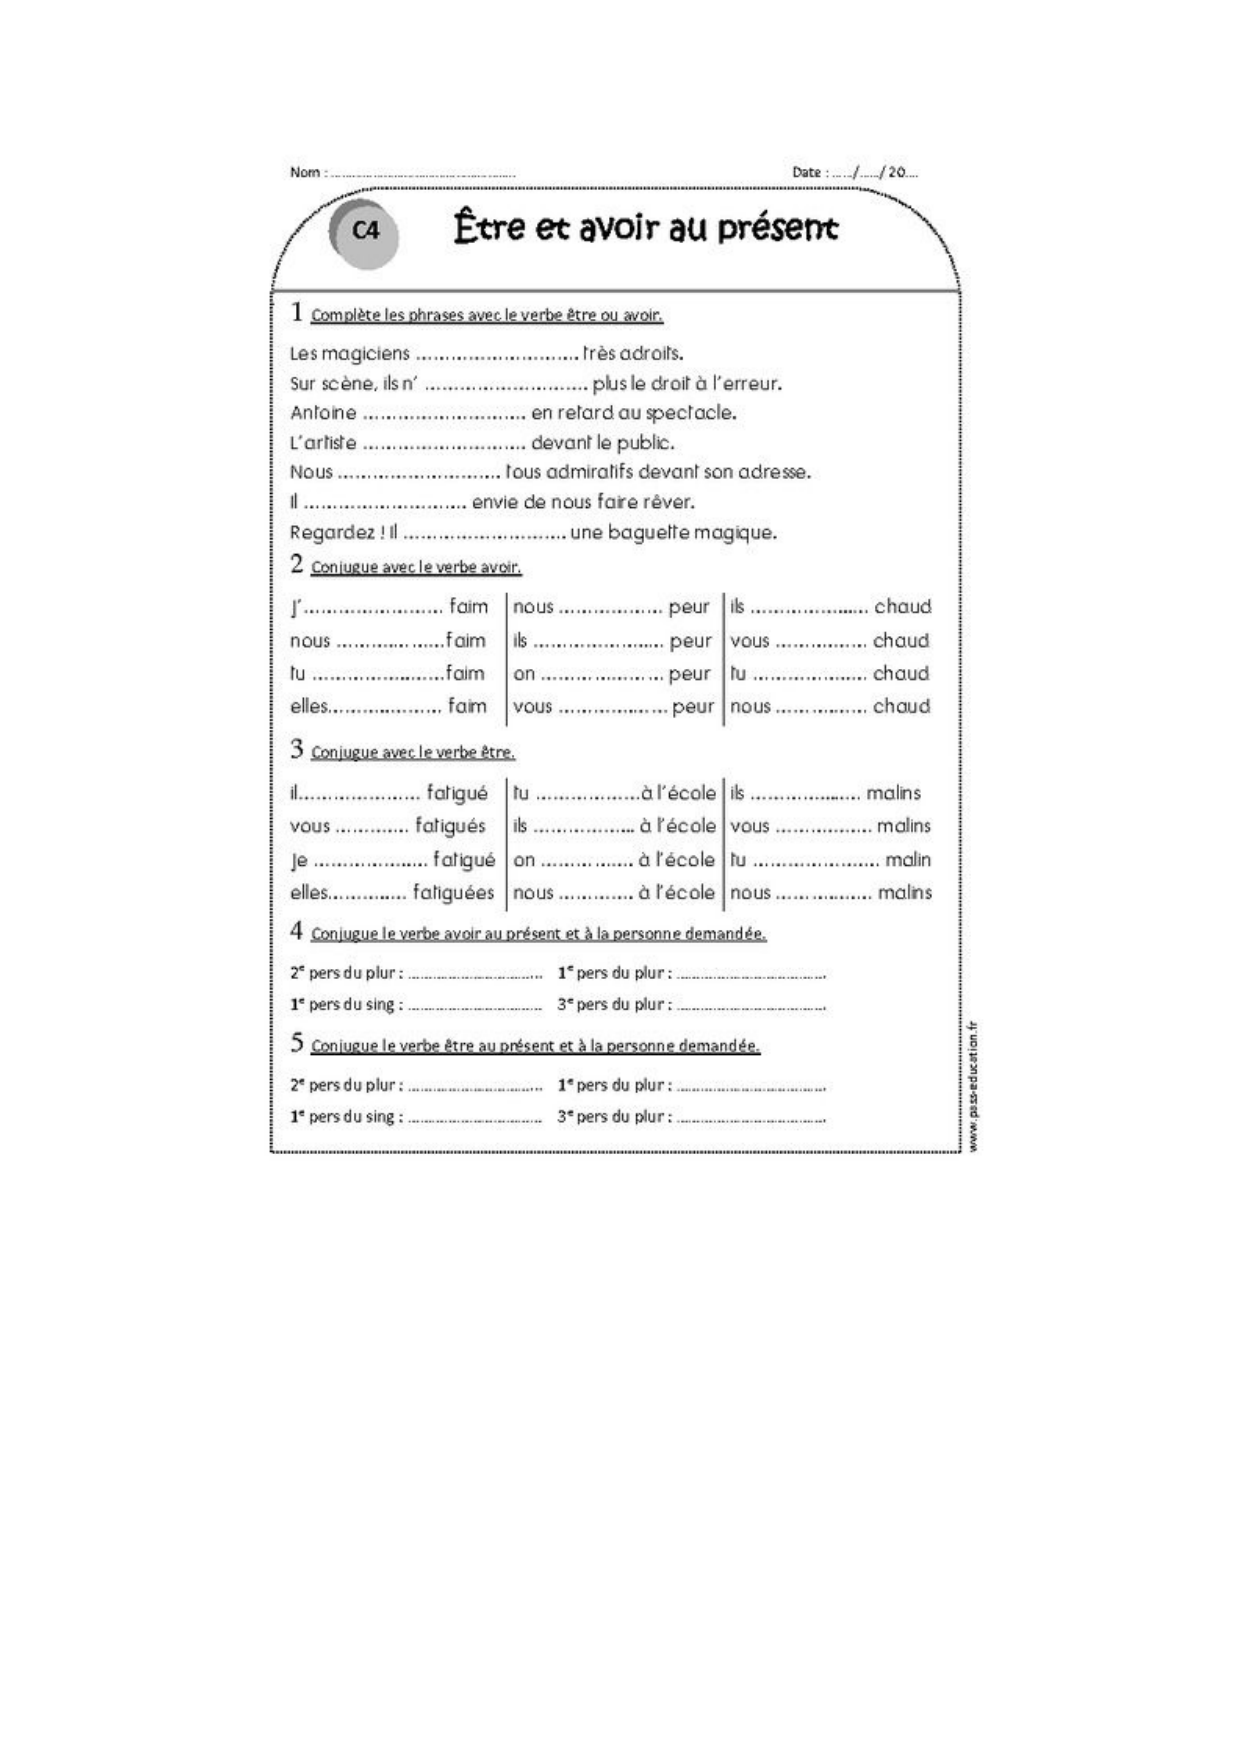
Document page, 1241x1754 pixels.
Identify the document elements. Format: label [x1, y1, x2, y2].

picture [245, 118, 995, 1179]
